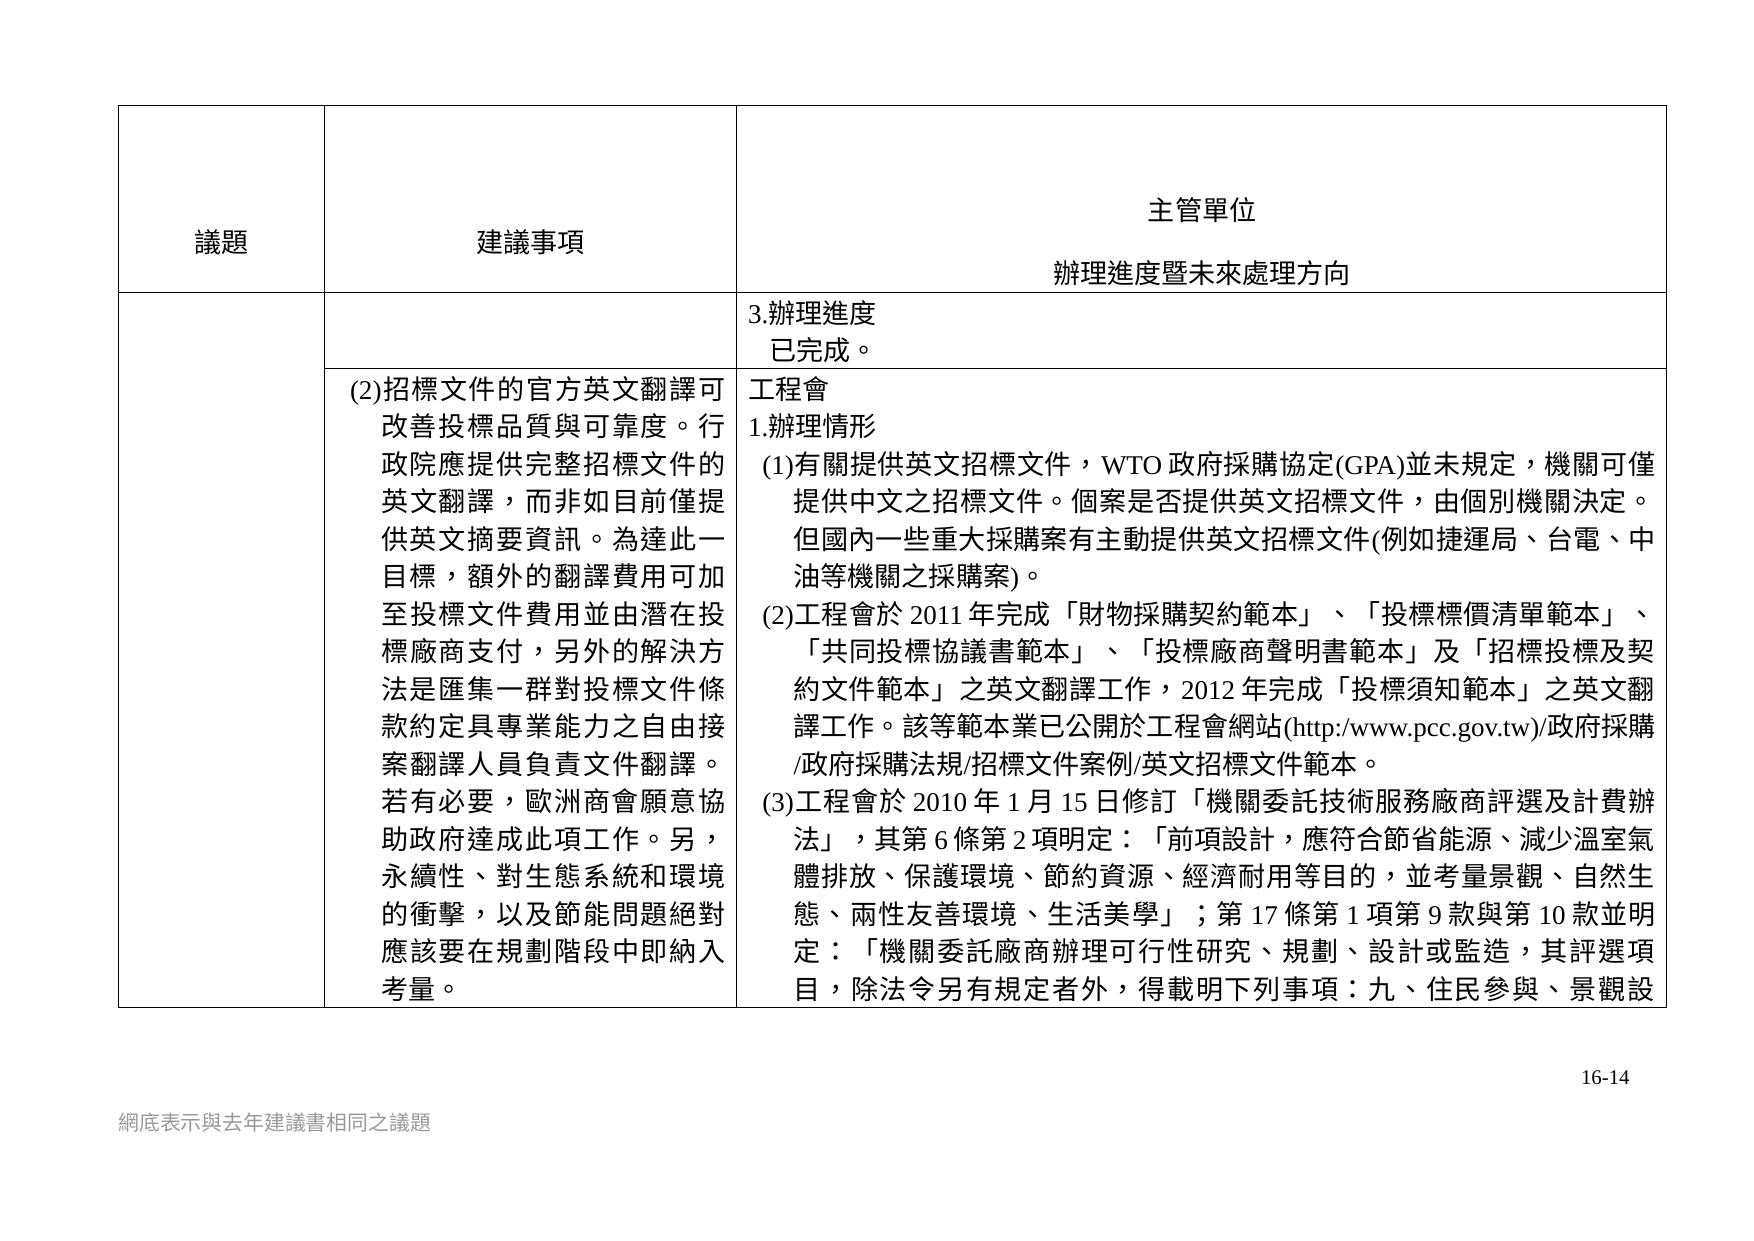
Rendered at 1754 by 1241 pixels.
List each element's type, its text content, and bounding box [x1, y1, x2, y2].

table_cell 3.辦理進度 已完成。 [737, 293, 1666, 368]
table_cell [325, 293, 736, 368]
table_header 主管單位 辦理進度暨未來處理方向 [737, 106, 1666, 292]
table_header 建議事項 [325, 106, 736, 292]
table_cell [119, 293, 324, 1007]
table_cell (2)招標文件的官方英文翻譯可改善投標品質與可靠度。行政院應提供完整招標文件的英文翻譯，而非如目前僅提供英文摘要資訊。為達此一目標，額外的翻譯費用可加至投標文件費用並由潛在投標廠商支付，另外的解決方法是匯集一群對投標文件條款約定具專業能力之自由接案翻譯人員負責文件翻譯。若有必要，歐洲商會願意協助政府達成此項工作。另，永續性、對生態系統和環境的衝擊，以及節能問題絕對應該要在規劃階段中即納入考量。 [325, 369, 736, 1007]
table_cell 工程會 1.辦理情形 (1)有關提供英文招標文件，WTO政府採購協定(GPA)並未規定，機關可僅提供中文之招標文件。個案是否提供英文招標文件，由個別機關決定。但國內一些重大採購案有主動提供英文招標文件(例如捷運局、台電、中油等機關之採購案)。 (2)工程會於2011年完成「財物採購契約範本」、「投標標價清單範本」、「共同投標協議書範本」、「投標廠商聲明書範本」及「招標投標及契約文件範本」之英文翻譯工作，2012年完成「投標須知範本」之英文翻譯工作。該等範本業已公開於工程會網站(http:/www.pcc.gov.tw)/政府採購/政府採購法規/招標文件案例/英文招標文件範本。 (3)工程會於2010年1月15日修訂「機關委託技術服務廠商評選及計費辦法」，其第6條第2項明定：「前項設計，應符合節省能源、減少溫室氣體排放、保護環境、節約資源、經濟耐用等目的，並考量景觀、自然生態、兩性友善環境、生活美學」；第17條第1項第9款與第10款並明定：「機關委託廠商辦理可行性研究、規劃、設計或監造，其評選項目，除法令另有規定者外，得載明下列事項：九、住民參與、景觀設 [737, 369, 1666, 1007]
table_header 議題 [119, 106, 324, 292]
